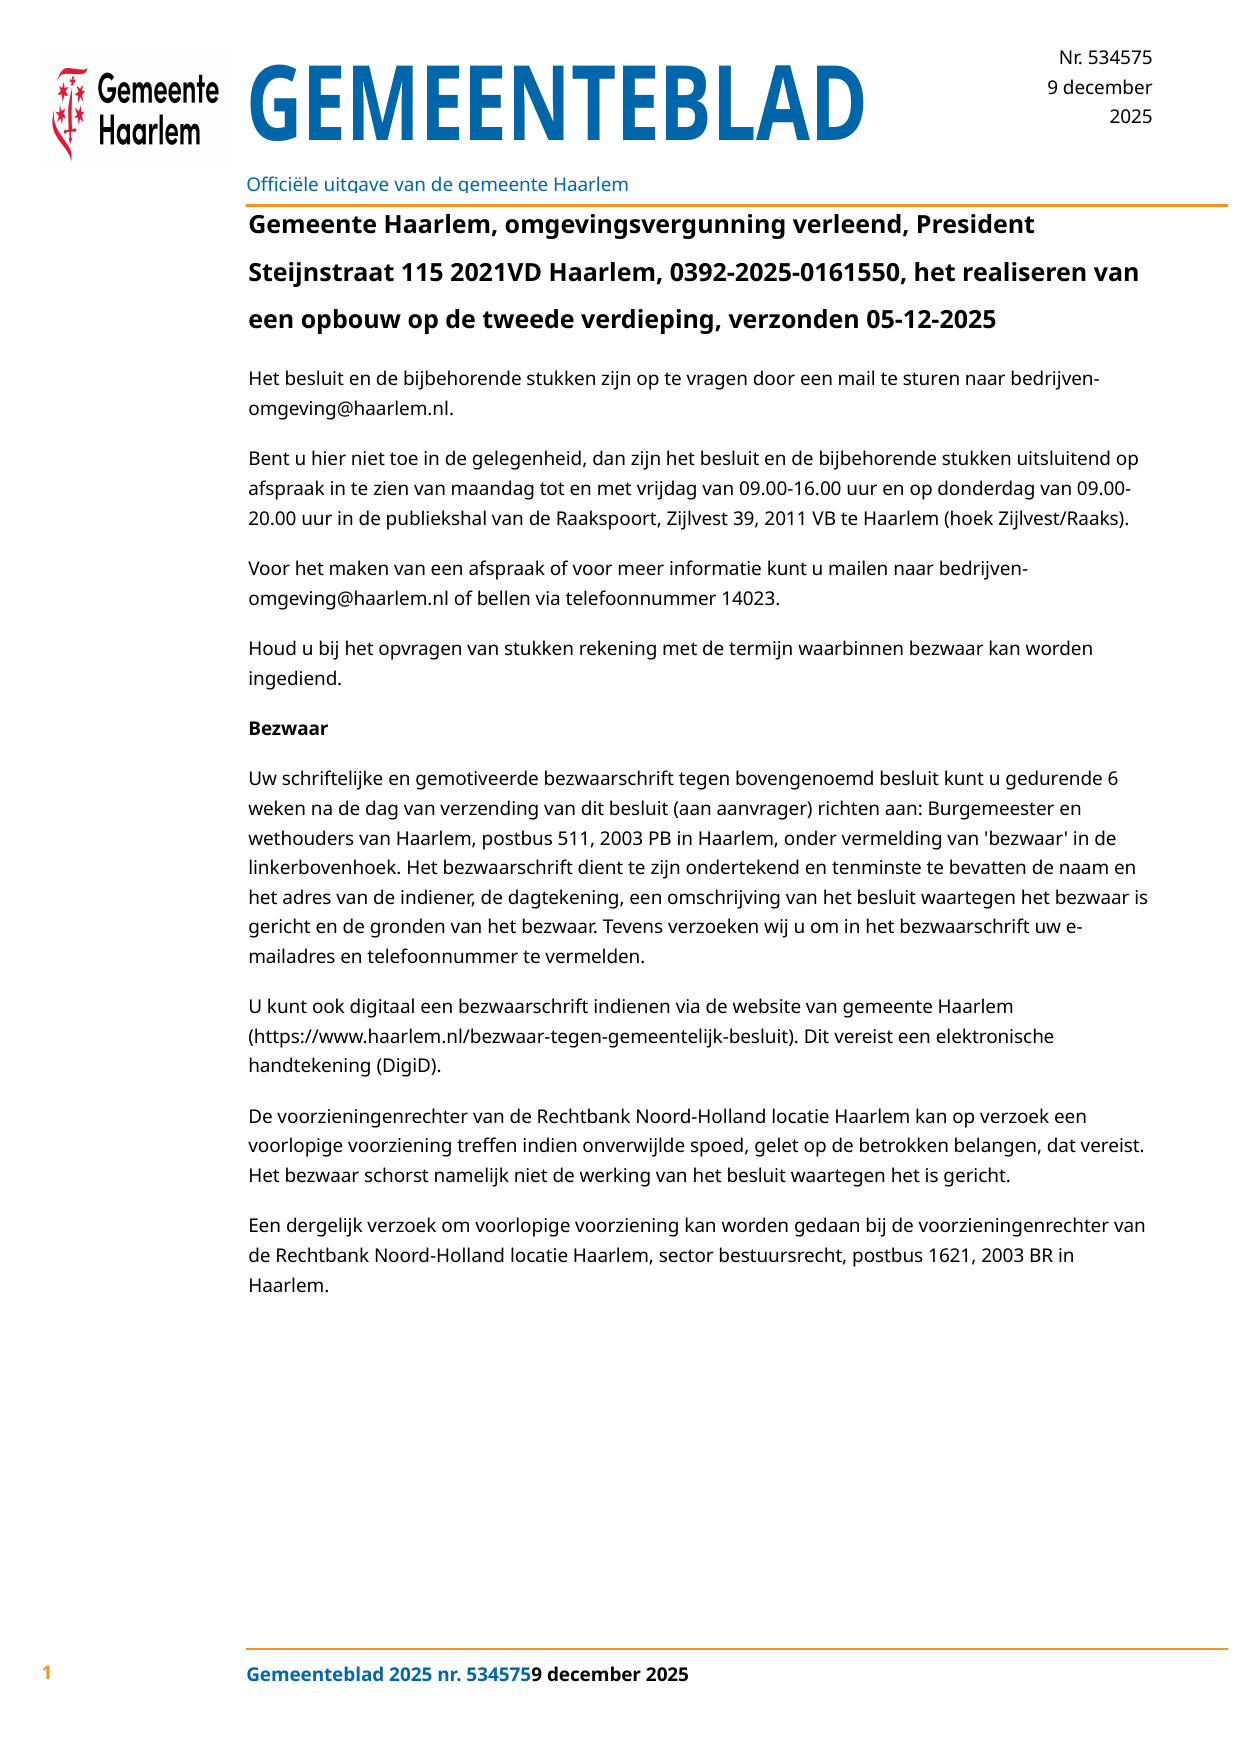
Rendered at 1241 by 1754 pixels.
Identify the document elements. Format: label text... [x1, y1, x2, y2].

text Bezwaar [248, 715, 1152, 741]
picture [41, 47, 231, 172]
text Bent u hier niet toe in de gelegenheid, dan zijn het besluit en de bijbehorende stukken uitsluitend op afspraak in te zien van maandag tot en met vrijdag van 09.00-16.00 uur en op donderdag van 09.00-20.00 uur in de publiekshal van de Raakspoort, Zijlvest 39, 2011 VB te Haarlem (hoek Zijlvest/Raaks). [248, 446, 1152, 530]
text Een dergelijk verzoek om voorlopige voorziening kan worden gedaan bij de voorzieningenrechter van de Rechtbank Noord-Holland locatie Haarlem, sector bestuursrecht, postbus 1621, 2003 BR in Haarlem. [248, 1213, 1152, 1297]
text Houd u bij het opvragen van stukken rekening met de termijn waarbinnen bezwaar kan worden ingediend. [248, 635, 1152, 690]
text De voorzieningenrechter van de Rechtbank Noord-Holland locatie Haarlem kan op verzoek een voorlopige voorziening treffen indien onverwijlde spoed, gelet op de betrokken belangen, dat vereist. Het bezwaar schorst namelijk niet de werking van het besluit waartegen het is gericht. [248, 1103, 1152, 1188]
text Voor het maken van een afspraak of voor meer informatie kunt u mailen naar bedrijven-omgeving@haarlem.nl of bellen via telefoonnummer 14023. [248, 555, 1152, 610]
text Uw schriftelijke en gemotiveerde bezwaarschrift tegen bovengenoemd besluit kunt u gedurende 6 weken na de dag van verzending van dit besluit (aan aanvrager) richten aan: Burgemeester en wethouders van Haarlem, postbus 511, 2003 PB in Haarlem, onder vermelding van 'bezwaar' in de linkerbovenhoek. Het bezwaarschrift dient te zijn ondertekend en tenminste te bevatten de naam en het adres van de indiener, de dagtekening, een omschrijving van het besluit waartegen het bezwaar is gericht en de gronden van het bezwaar. Tevens verzoeken wij u om in het bezwaarschrift uw e-mailadres en telefoonnummer te vermelden. [248, 766, 1152, 969]
text Gemeente Haarlem, omgevingsvergunning verleend, President Steijnstraat 115 2021VD Haarlem, 0392-2025-0161550, het realiseren van een opbouw op de tweede verdieping, verzonden 05-12-2025 [248, 207, 1152, 336]
text U kunt ook digitaal een bezwaarschrift indienen via de website van gemeente Haarlem (https://www.haarlem.nl/bezwaar-tegen-gemeentelijk-besluit). Dit vereist een elektronische handtekening (DigiD). [248, 993, 1152, 1078]
text Het besluit en de bijbehorende stukken zijn op te vragen door een mail te sturen naar bedrijven-omgeving@haarlem.nl. [248, 366, 1152, 421]
